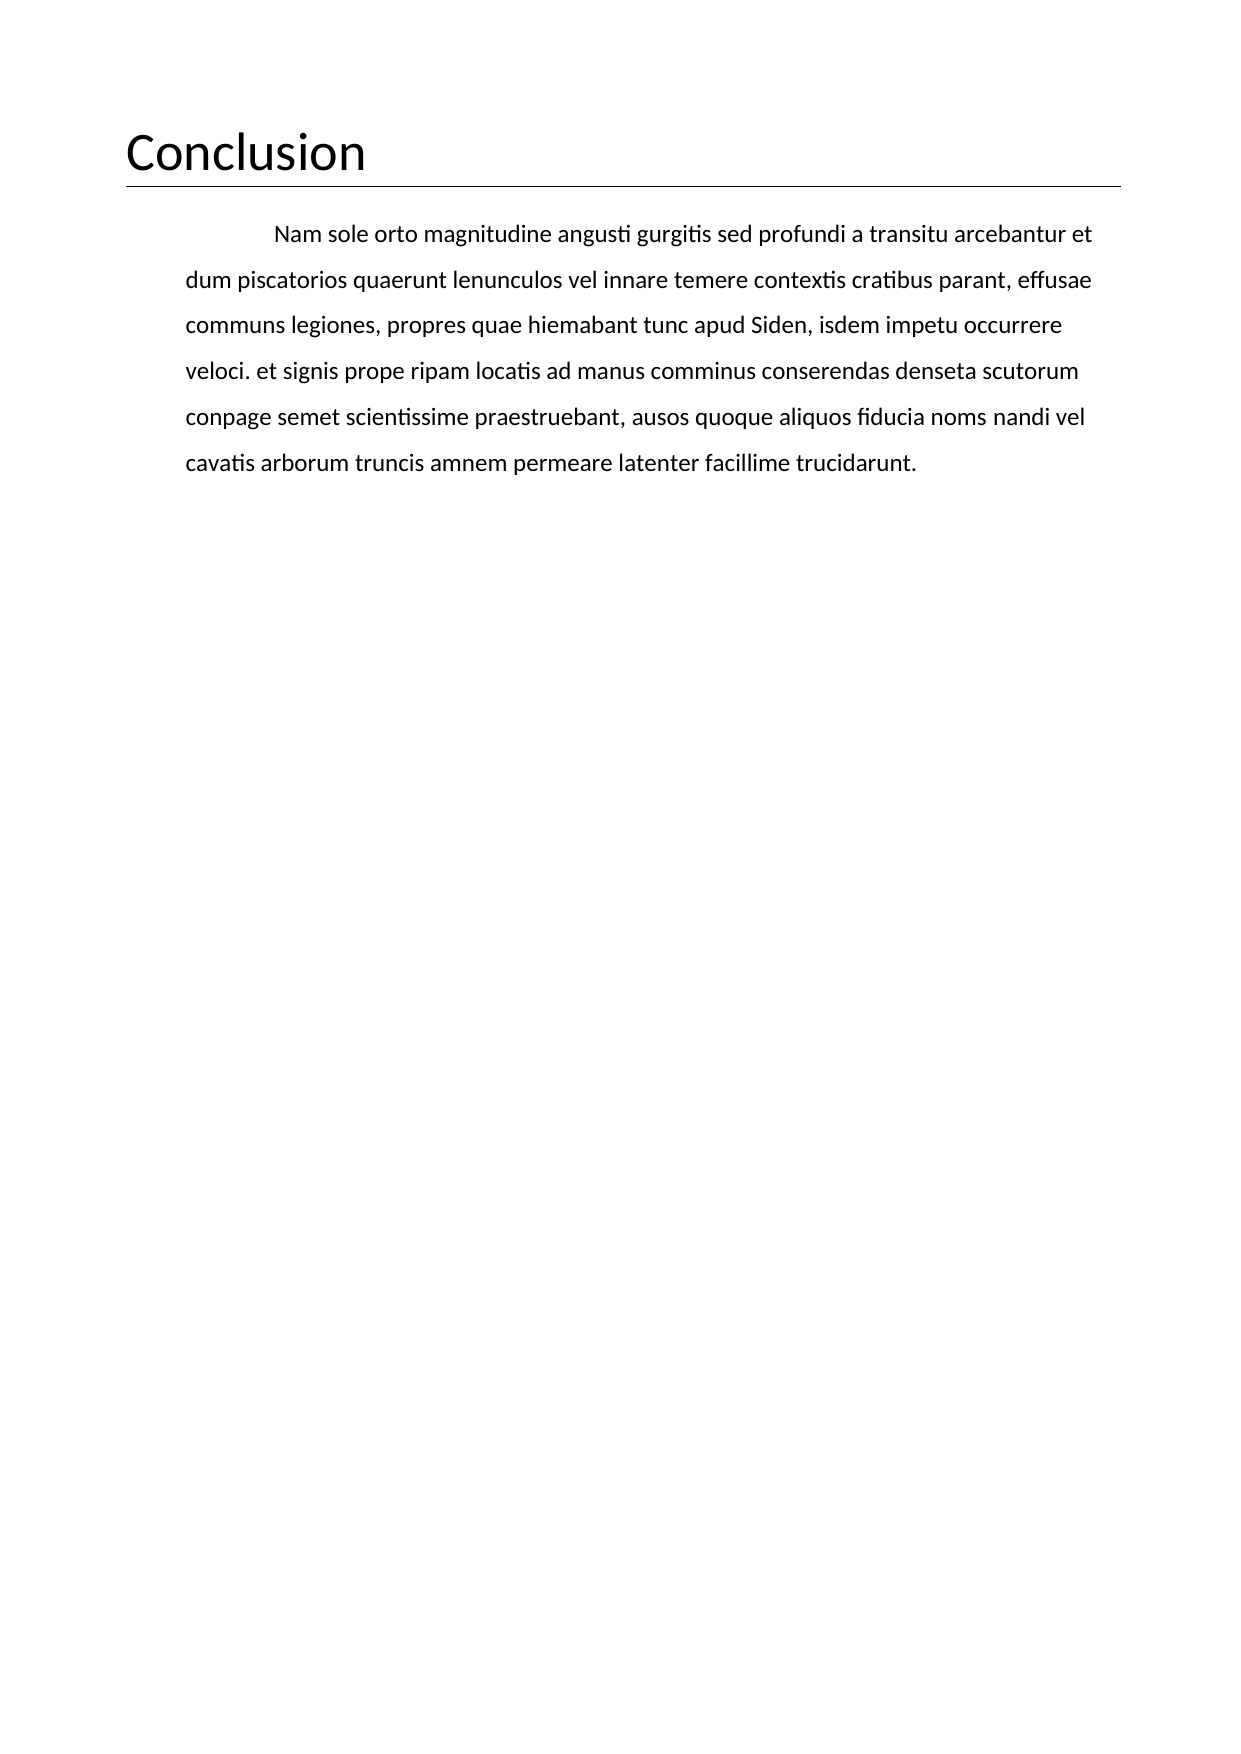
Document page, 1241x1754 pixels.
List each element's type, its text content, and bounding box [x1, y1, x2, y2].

text Nam sole orto magnitudine angusti gurgitis sed profundi a transitu arcebantur et dum piscatorios quaerunt lenunculos vel innare temere contextis cratibus parant, effusae communs legiones, propres quae hiemabant tunc apud Siden, isdem impetu occurrere veloci. et signis prope ripam locatis ad manus comminus conserendas denseta scutorum conpage semet scientissime praestruebant, ausos quoque aliquos fiducia noms nandi vel cavatis arborum truncis amnem permeare latenter facillime trucidarunt. [185, 218, 1121, 477]
subtitle Conclusion [126, 118, 1121, 186]
